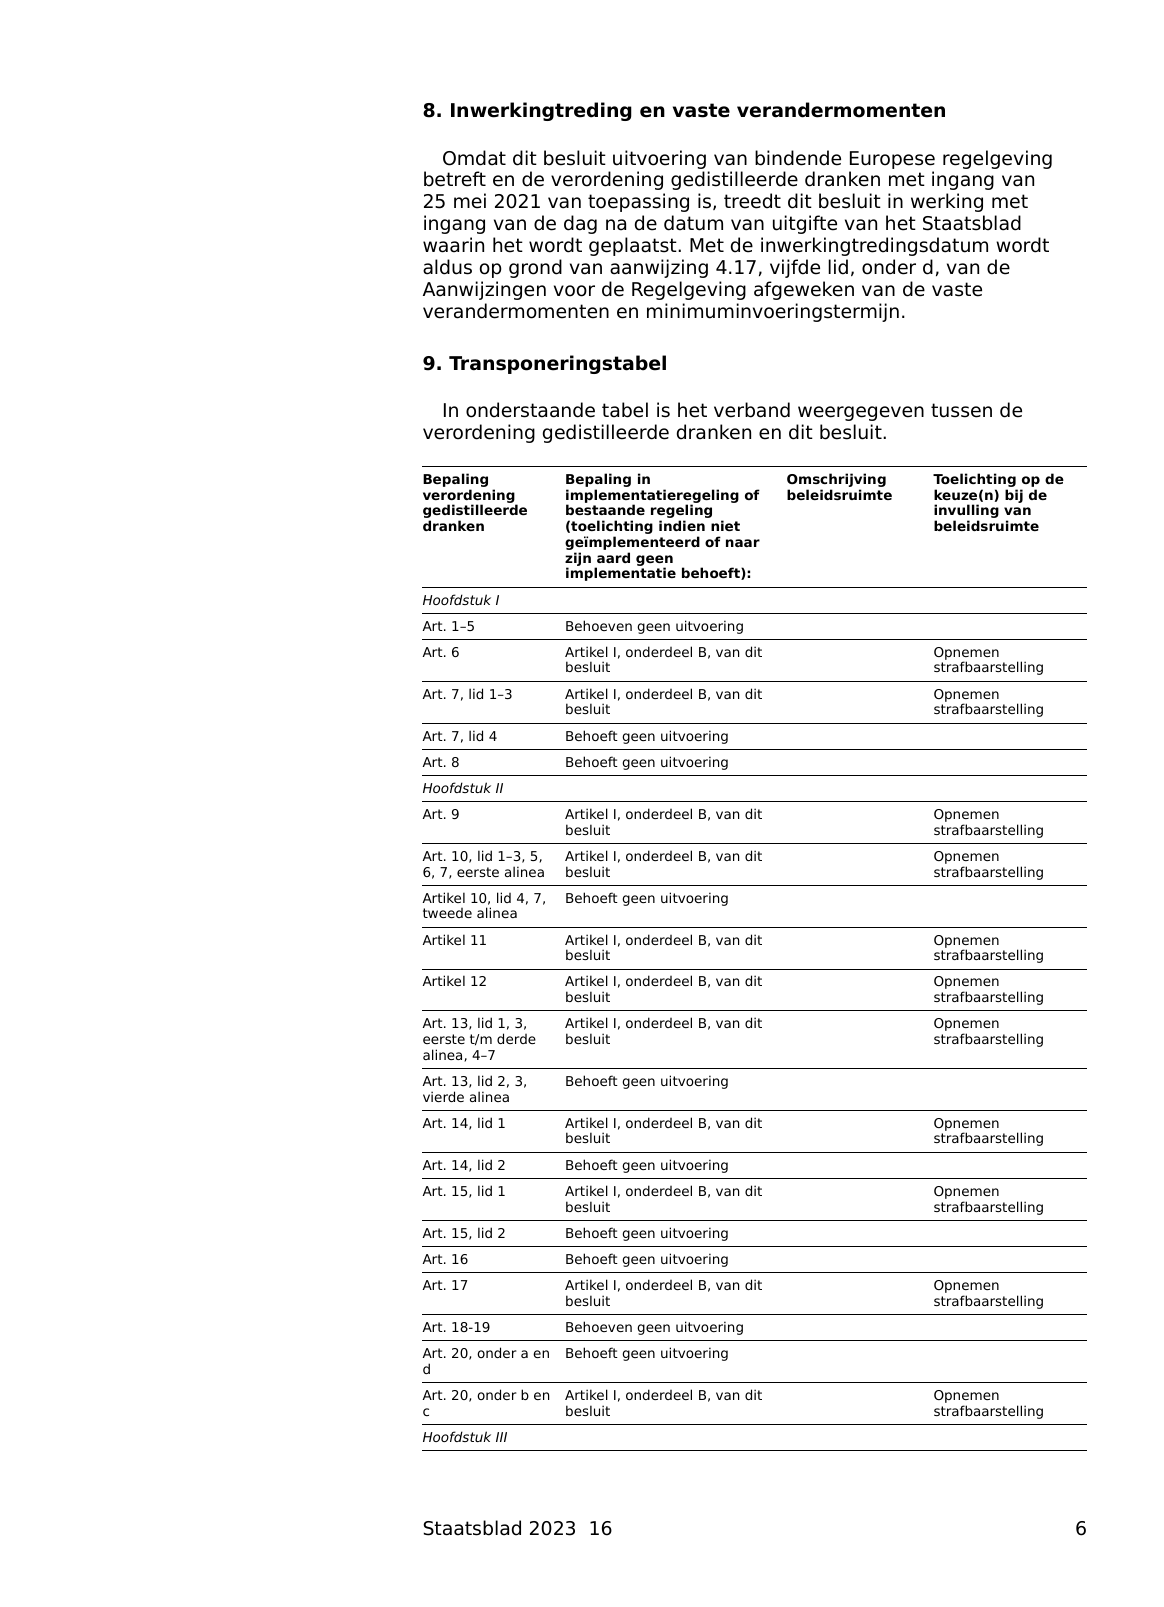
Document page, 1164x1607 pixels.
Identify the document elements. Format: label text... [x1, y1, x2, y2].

table_cell Art. 15, lid 1 [422, 1179, 559, 1220]
table_cell [780, 1179, 927, 1220]
table_cell Opnemen strafbaarstelling [928, 640, 1087, 681]
table_cell [780, 750, 927, 775]
table_cell [780, 724, 927, 749]
table_cell Artikel I, onderdeel B, van dit besluit [559, 970, 780, 1010]
table_cell Art. 8 [422, 750, 559, 775]
table_cell Artikel I, onderdeel B, van dit besluit [559, 682, 780, 723]
table_cell [928, 614, 1087, 639]
table_header Toelichting op de keuze(n) bij de invulling van beleidsruimte [928, 467, 1087, 587]
table_cell Art. 1–5 [422, 614, 559, 639]
table_cell Behoeft geen uitvoering [559, 724, 780, 749]
table_cell Art. 13, lid 2, 3, vierde alinea [422, 1069, 559, 1110]
table_cell [780, 1383, 927, 1424]
table_cell Behoeft geen uitvoering [559, 1069, 780, 1110]
table_cell [780, 614, 927, 639]
table_cell Hoofdstuk III [422, 1425, 1087, 1450]
table_cell [780, 886, 927, 927]
table_cell [780, 640, 927, 681]
table_cell Opnemen strafbaarstelling [928, 928, 1087, 968]
table_cell Opnemen strafbaarstelling [928, 682, 1087, 723]
table_cell Behoeft geen uitvoering [559, 1247, 780, 1272]
table_cell Behoeft geen uitvoering [559, 750, 780, 775]
table_cell Hoofdstuk I [422, 588, 1087, 613]
table_cell [780, 1341, 927, 1382]
table_cell Artikel I, onderdeel B, van dit besluit [559, 844, 780, 885]
table_cell Artikel I, onderdeel B, van dit besluit [559, 928, 780, 968]
table_cell [780, 844, 927, 885]
table_cell Artikel 10, lid 4, 7, tweede alinea [422, 886, 559, 927]
table_cell [928, 886, 1087, 927]
table_cell Art. 7, lid 1–3 [422, 682, 559, 723]
table_cell [780, 1221, 927, 1246]
table_cell Art. 6 [422, 640, 559, 681]
table_cell Art. 15, lid 2 [422, 1221, 559, 1246]
table_cell Opnemen strafbaarstelling [928, 844, 1087, 885]
table_cell [780, 1273, 927, 1314]
table_cell [780, 1247, 927, 1272]
table_cell [928, 724, 1087, 749]
table_cell [780, 970, 927, 1010]
table_cell [928, 1247, 1087, 1272]
table_cell Opnemen strafbaarstelling [928, 970, 1087, 1010]
table_cell [928, 1341, 1087, 1382]
table_cell Behoeven geen uitvoering [559, 614, 780, 639]
table_cell Opnemen strafbaarstelling [928, 1179, 1087, 1220]
table_cell Art. 10, lid 1–3, 5, 6, 7, eerste alinea [422, 844, 559, 885]
table_cell [928, 750, 1087, 775]
table_cell Artikel I, onderdeel B, van dit besluit [559, 1111, 780, 1152]
table_cell [780, 682, 927, 723]
table_cell Art. 16 [422, 1247, 559, 1272]
table_cell Hoofdstuk II [422, 776, 1087, 801]
table_header Omschrijving beleidsruimte [780, 467, 927, 587]
table_cell Opnemen strafbaarstelling [928, 802, 1087, 843]
text In onderstaande tabel is het verband weergegeven tussen de verordening gedistilleerde dranken en dit besluit. [422, 400, 1087, 444]
table_cell Opnemen strafbaarstelling [928, 1273, 1087, 1314]
table_header Bepaling verordening gedistilleerde dranken [422, 467, 559, 587]
table_header Bepaling in implementatieregeling of bestaande regeling (toelichting indien niet geïmplementeerd of naar zijn aard geen implementatie behoeft): [559, 467, 780, 587]
table_cell Behoeven geen uitvoering [559, 1315, 780, 1340]
table_cell Behoeft geen uitvoering [559, 1153, 780, 1178]
table_cell [780, 1153, 927, 1178]
table_cell Art. 20, onder b en c [422, 1383, 559, 1424]
table_cell Art. 18-19 [422, 1315, 559, 1340]
subtitle 8. Inwerkingtreding en vaste verandermomenten [422, 100, 1087, 122]
table_cell [928, 1153, 1087, 1178]
table_cell Art. 20, onder a en d [422, 1341, 559, 1382]
table_cell Artikel I, onderdeel B, van dit besluit [559, 1383, 780, 1424]
table_cell [780, 1111, 927, 1152]
table_cell Artikel I, onderdeel B, van dit besluit [559, 640, 780, 681]
table_cell Artikel I, onderdeel B, van dit besluit [559, 1011, 780, 1068]
text Omdat dit besluit uitvoering van bindende Europese regelgeving betreft en de verordening gedistilleerde dranken met ingang van 25 mei 2021 van toepassing is, treedt dit besluit in werking met ingang van de dag na de datum van uitgifte van het Staatsblad waarin het wordt geplaatst. Met de inwerkingtredingsdatum wordt aldus op grond van aanwijzing 4.17, vijfde lid, onder d, van de Aanwijzingen voor de Regelgeving afgeweken van de vaste verandermomenten en minimuminvoeringstermijn. [422, 147, 1087, 323]
table_cell Artikel I, onderdeel B, van dit besluit [559, 1273, 780, 1314]
table_cell Artikel I, onderdeel B, van dit besluit [559, 802, 780, 843]
table_cell Opnemen strafbaarstelling [928, 1011, 1087, 1068]
table_cell Artikel I, onderdeel B, van dit besluit [559, 1179, 780, 1220]
table_cell Art. 17 [422, 1273, 559, 1314]
table_cell Opnemen strafbaarstelling [928, 1383, 1087, 1424]
table_cell Art. 13, lid 1, 3, eerste t/m derde alinea, 4–7 [422, 1011, 559, 1068]
subtitle 9. Transponeringstabel [422, 353, 1087, 375]
table_cell Artikel 11 [422, 928, 559, 968]
table_cell Art. 7, lid 4 [422, 724, 559, 749]
table_cell [928, 1221, 1087, 1246]
table_cell Opnemen strafbaarstelling [928, 1111, 1087, 1152]
table_cell Artikel 12 [422, 970, 559, 1010]
table_cell Behoeft geen uitvoering [559, 1221, 780, 1246]
table_cell [780, 802, 927, 843]
table_cell [780, 1011, 927, 1068]
table_cell Art. 14, lid 2 [422, 1153, 559, 1178]
table_cell [780, 1315, 927, 1340]
table_cell Art. 14, lid 1 [422, 1111, 559, 1152]
table_cell Behoeft geen uitvoering [559, 886, 780, 927]
table_cell [780, 928, 927, 968]
table_cell Art. 9 [422, 802, 559, 843]
table_cell [780, 1069, 927, 1110]
table_cell Behoeft geen uitvoering [559, 1341, 780, 1382]
table_cell [928, 1315, 1087, 1340]
table_cell [928, 1069, 1087, 1110]
